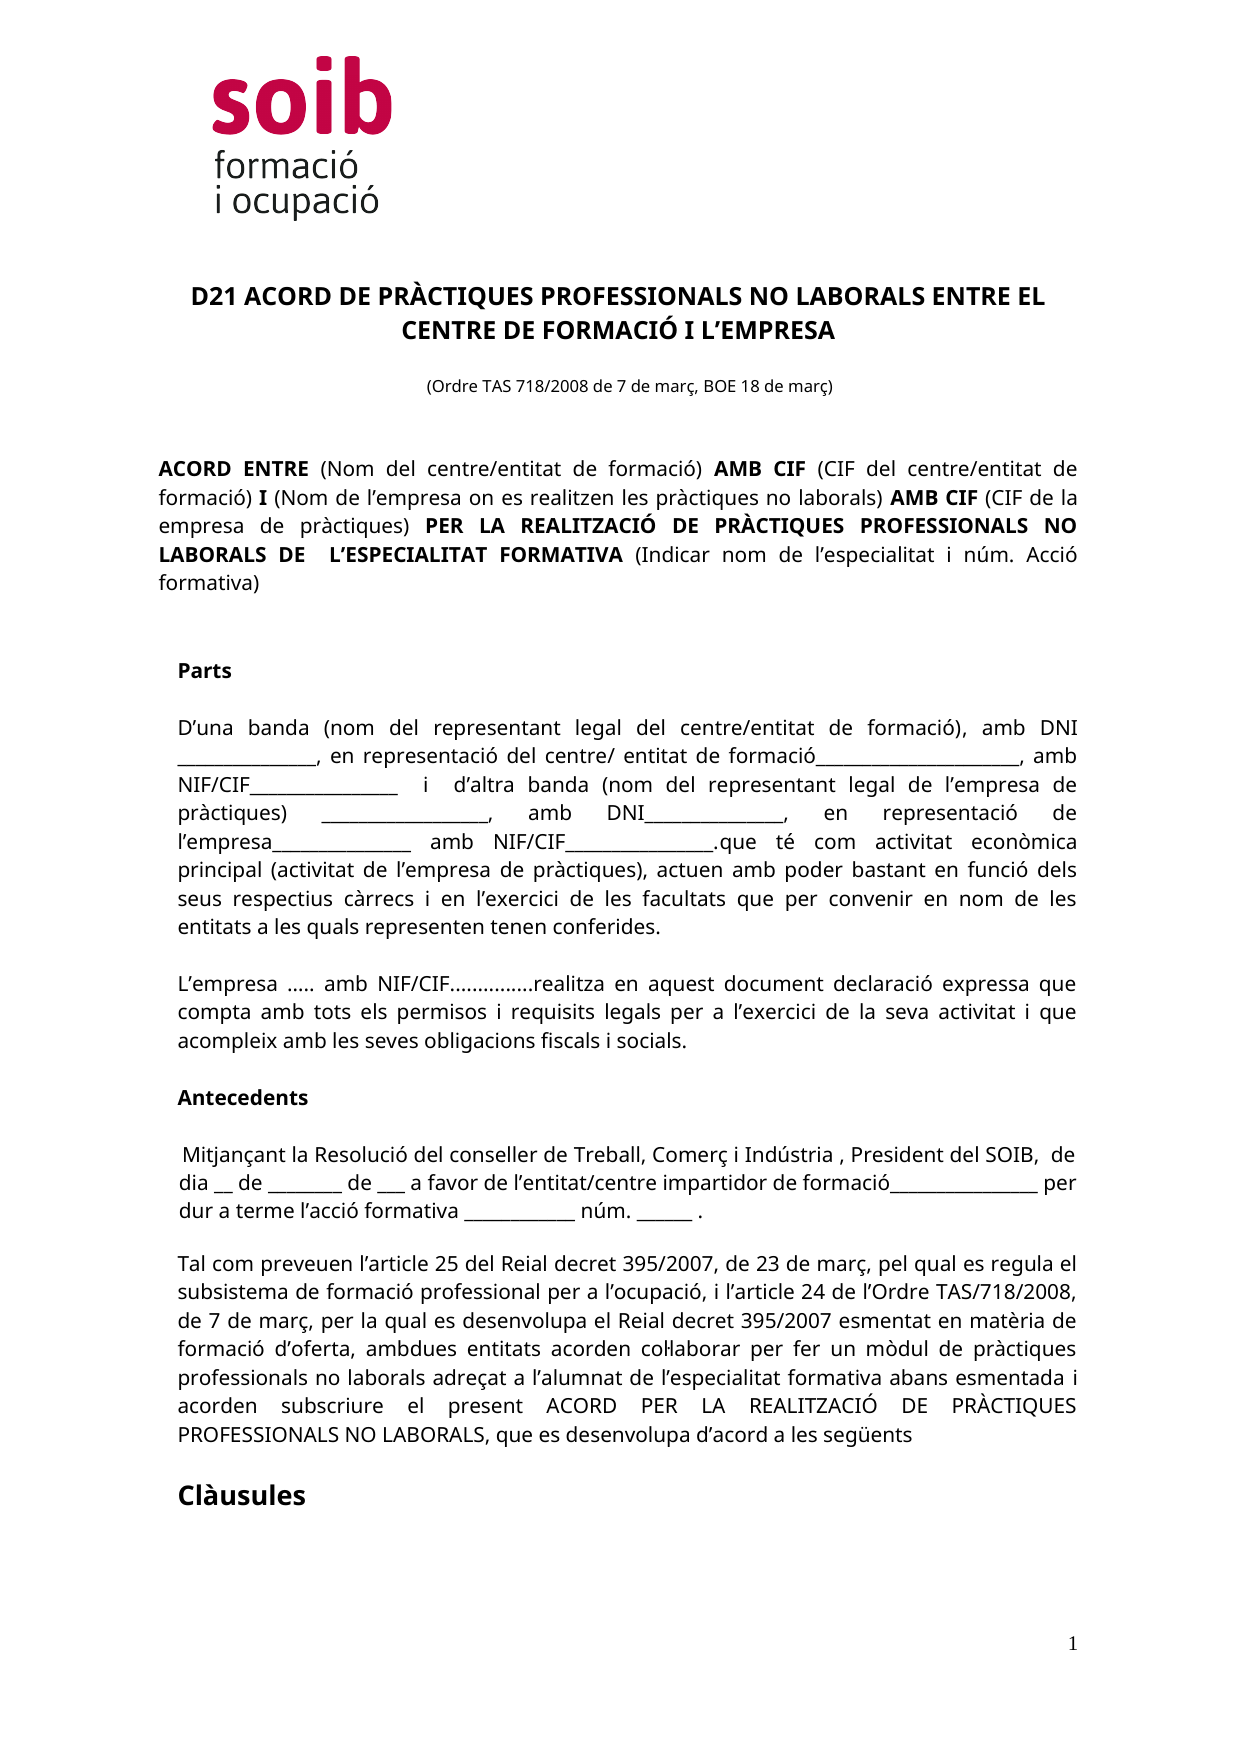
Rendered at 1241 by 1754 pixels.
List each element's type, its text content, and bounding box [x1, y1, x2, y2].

picture [212, 56, 392, 221]
subtitle Mitjançant la Resolució del conseller de Treball, Comerç i Indústria , President del SOIB, de dia __ de ________ de ___ a favor de l’entitat/centre impartidor de formació________________ per dur a terme l’acció formativa ____________ núm. ______ . [179, 1140, 1078, 1225]
text ACORD ENTRE (Nom del centre/entitat de formació) AMB CIF (CIF del centre/entitat de formació) I (Nom de l’empresa on es realitzen les pràctiques no laborals) AMB CIF (CIF de la empresa de pràctiques) PER LA REALITZACIÓ DE PRÀCTIQUES PROFESSIONALS NO LABORALS DE L’ESPECIALITAT FORMATIVA (Indicar nom de l’especialitat i núm. Acció formativa) [158, 454, 1078, 597]
text D’una banda (nom del representant legal del centre/entitat de formació), amb DNI _______________, en representació del centre/ entitat de formació______________________, amb NIF/CIF________________ i d’altra banda (nom del representant legal de l’empresa de pràctiques) __________________, amb DNI_______________, en representació de l’empresa_______________ amb NIF/CIF________________.que té com activitat econòmica principal (activitat de l’empresa de pràctiques), actuen amb poder bastant en funció dels seus respectius càrrecs i en l’exercici de les facultats que per convenir en nom de les entitats a les quals representen tenen conferides. [177, 713, 1078, 941]
text (Ordre TAS 718/2008 de 7 de març, BOE 18 de març) [177, 375, 1078, 398]
text L’empresa ….. amb NIF/CIF...............realitza en aquest document declaració expressa que compta amb tots els permisos i requisits legals per a l’exercici de la seva activitat i que acompleix amb les seves obligacions fiscals i socials. [177, 969, 1078, 1054]
text Parts [177, 656, 1078, 685]
text D21 ACORD DE PRÀCTIQUES PROFESSIONALS NO LABORALS ENTRE EL CENTRE DE FORMACIÓ I L’EMPRESA [158, 278, 1078, 346]
text Tal com preveuen l’article 25 del Reial decret 395/2007, de 23 de març, pel qual es regula el subsistema de formació professional per a l’ocupació, i l’article 24 de l’Ordre TAS/718/2008, de 7 de març, per la qual es desenvolupa el Reial decret 395/2007 esmentat en matèria de formació d’oferta, ambdues entitats acorden col·laborar per fer un mòdul de pràctiques professionals no laborals adreçat a l’alumnat de l’especialitat formativa abans esmentada i acorden subscriure el present ACORD PER LA REALITZACIÓ DE PRÀCTIQUES PROFESSIONALS NO LABORALS, que es desenvolupa d’acord a les següents [177, 1249, 1078, 1448]
subtitle Antecedents [177, 1083, 1078, 1111]
subtitle Clàusules [177, 1477, 1078, 1513]
